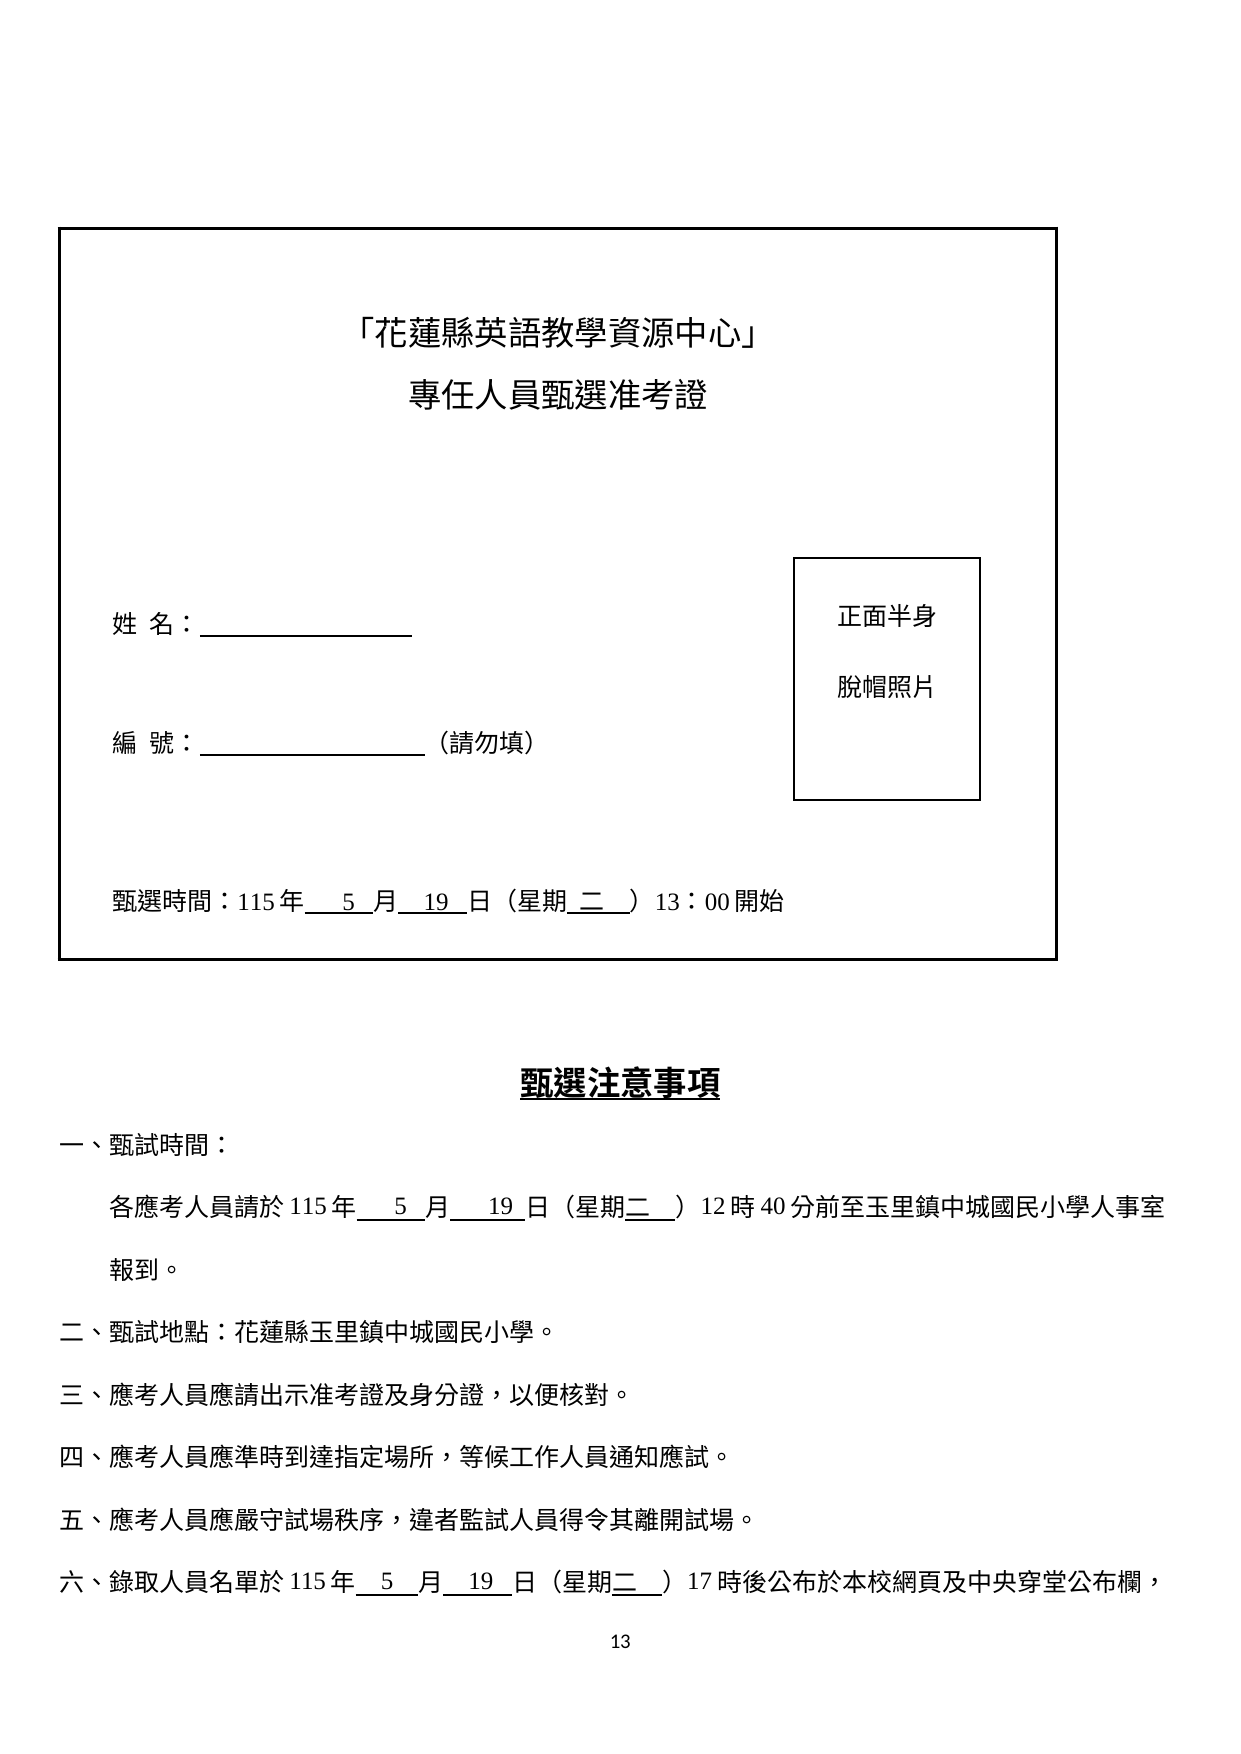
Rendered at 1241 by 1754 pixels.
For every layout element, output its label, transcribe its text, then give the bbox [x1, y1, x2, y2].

text 五、應考人員應嚴守試場秩序，違者監試人員得令其離開試場。 [59, 1477, 1181, 1539]
table_header 「花蓮縣英語教學資源中心」 專任人員甄選准考證 姓 名： 編 號： （請勿填） 甄選時間：115年 5 月 19 日（星期 二 ）13：00開始 [61, 230, 1055, 958]
text 二、甄試地點：花蓮縣玉里鎮中城國民小學。 [59, 1289, 1181, 1352]
text 六、錄取人員名單於115年 5 月 19 日（星期二 ）17時後公布於本校網頁及中央穿堂公布欄， [59, 1539, 1181, 1602]
text 四、應考人員應準時到達指定場所，等候工作人員通知應試。 [59, 1414, 1181, 1477]
text 一、甄試時間： [59, 1102, 1181, 1164]
text 甄選注意事項 [59, 1039, 1181, 1102]
text 三、應考人員應請出示准考證及身分證，以便核對。 [59, 1352, 1181, 1414]
text 各應考人員請於115年 5 月 19 日（星期二 ）12時40分前至玉里鎮中城國民小學人事室報到。 [109, 1164, 1181, 1289]
